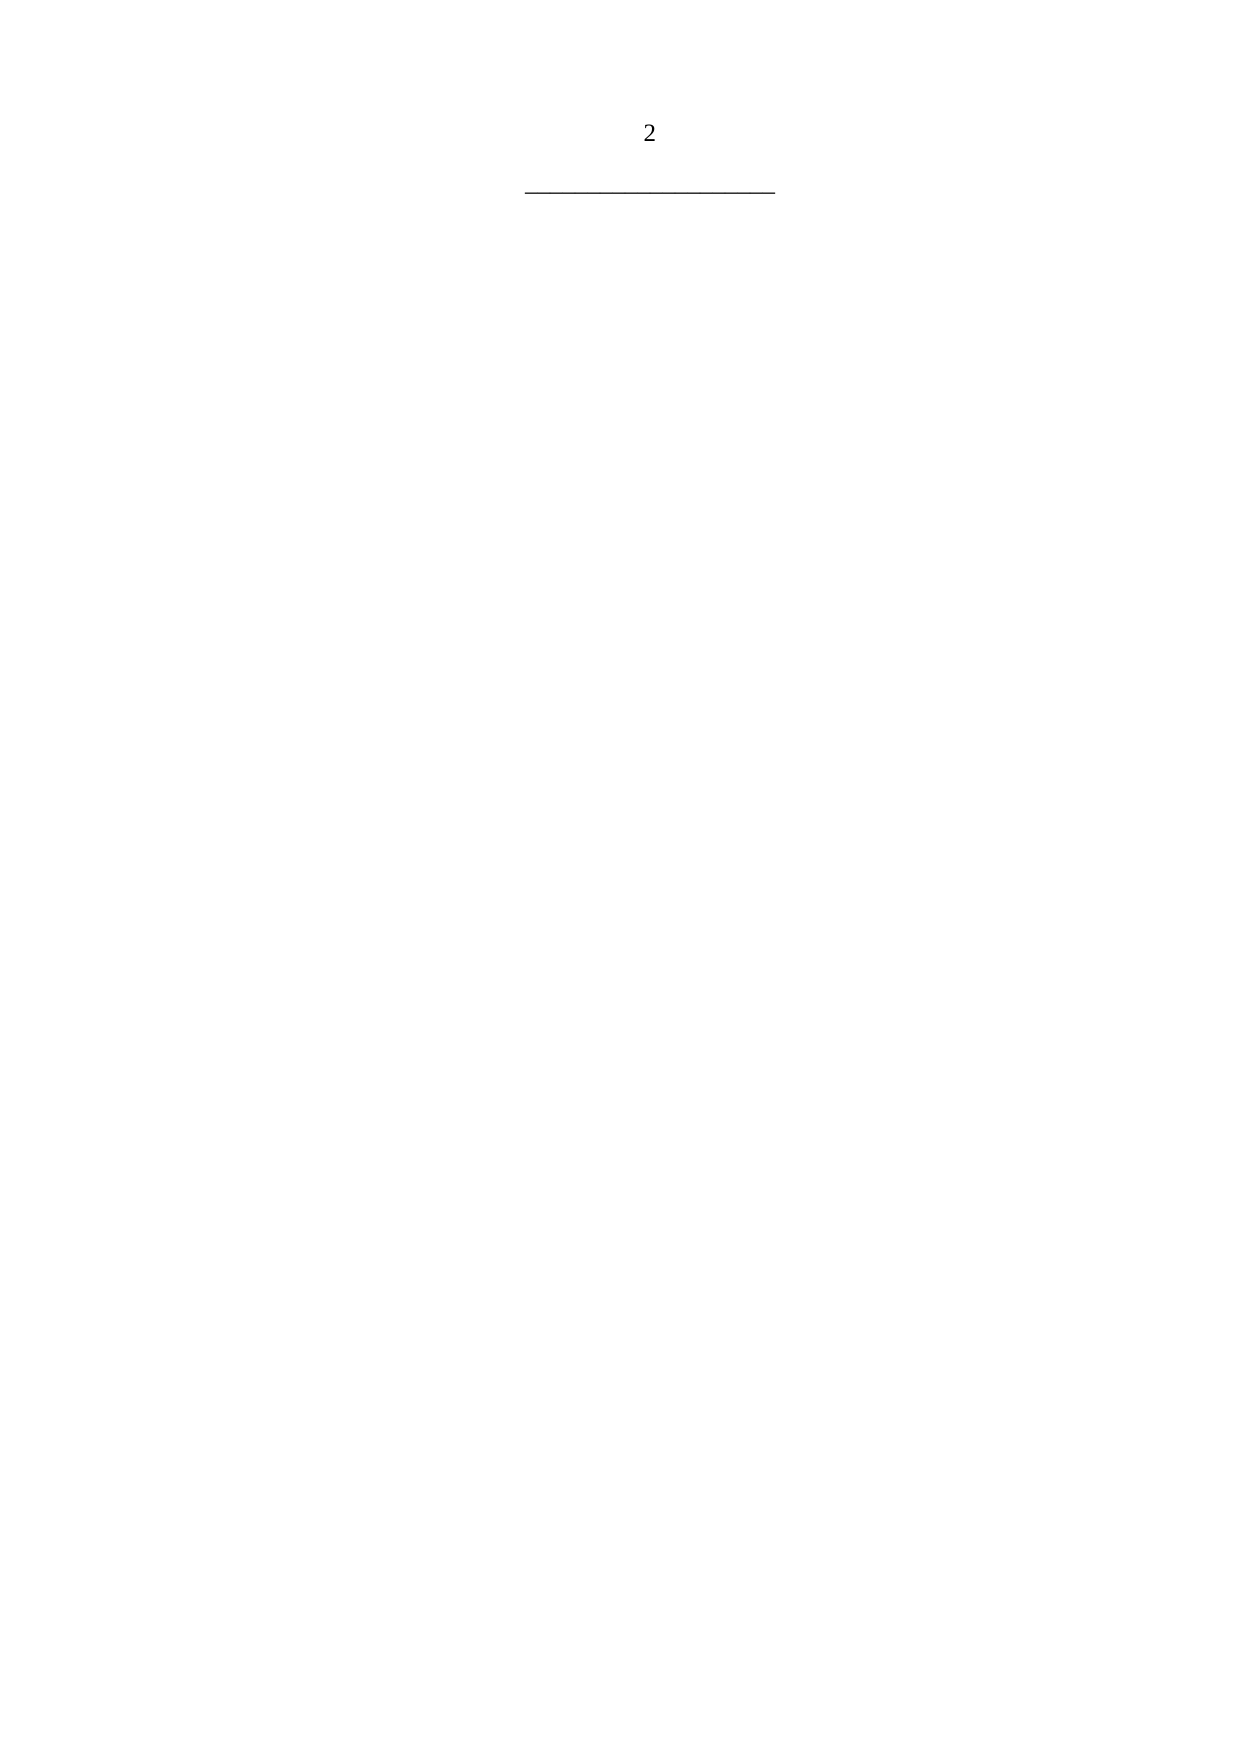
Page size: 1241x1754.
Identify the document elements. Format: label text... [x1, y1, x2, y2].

text –––––––––––––––––––– [177, 176, 1122, 205]
